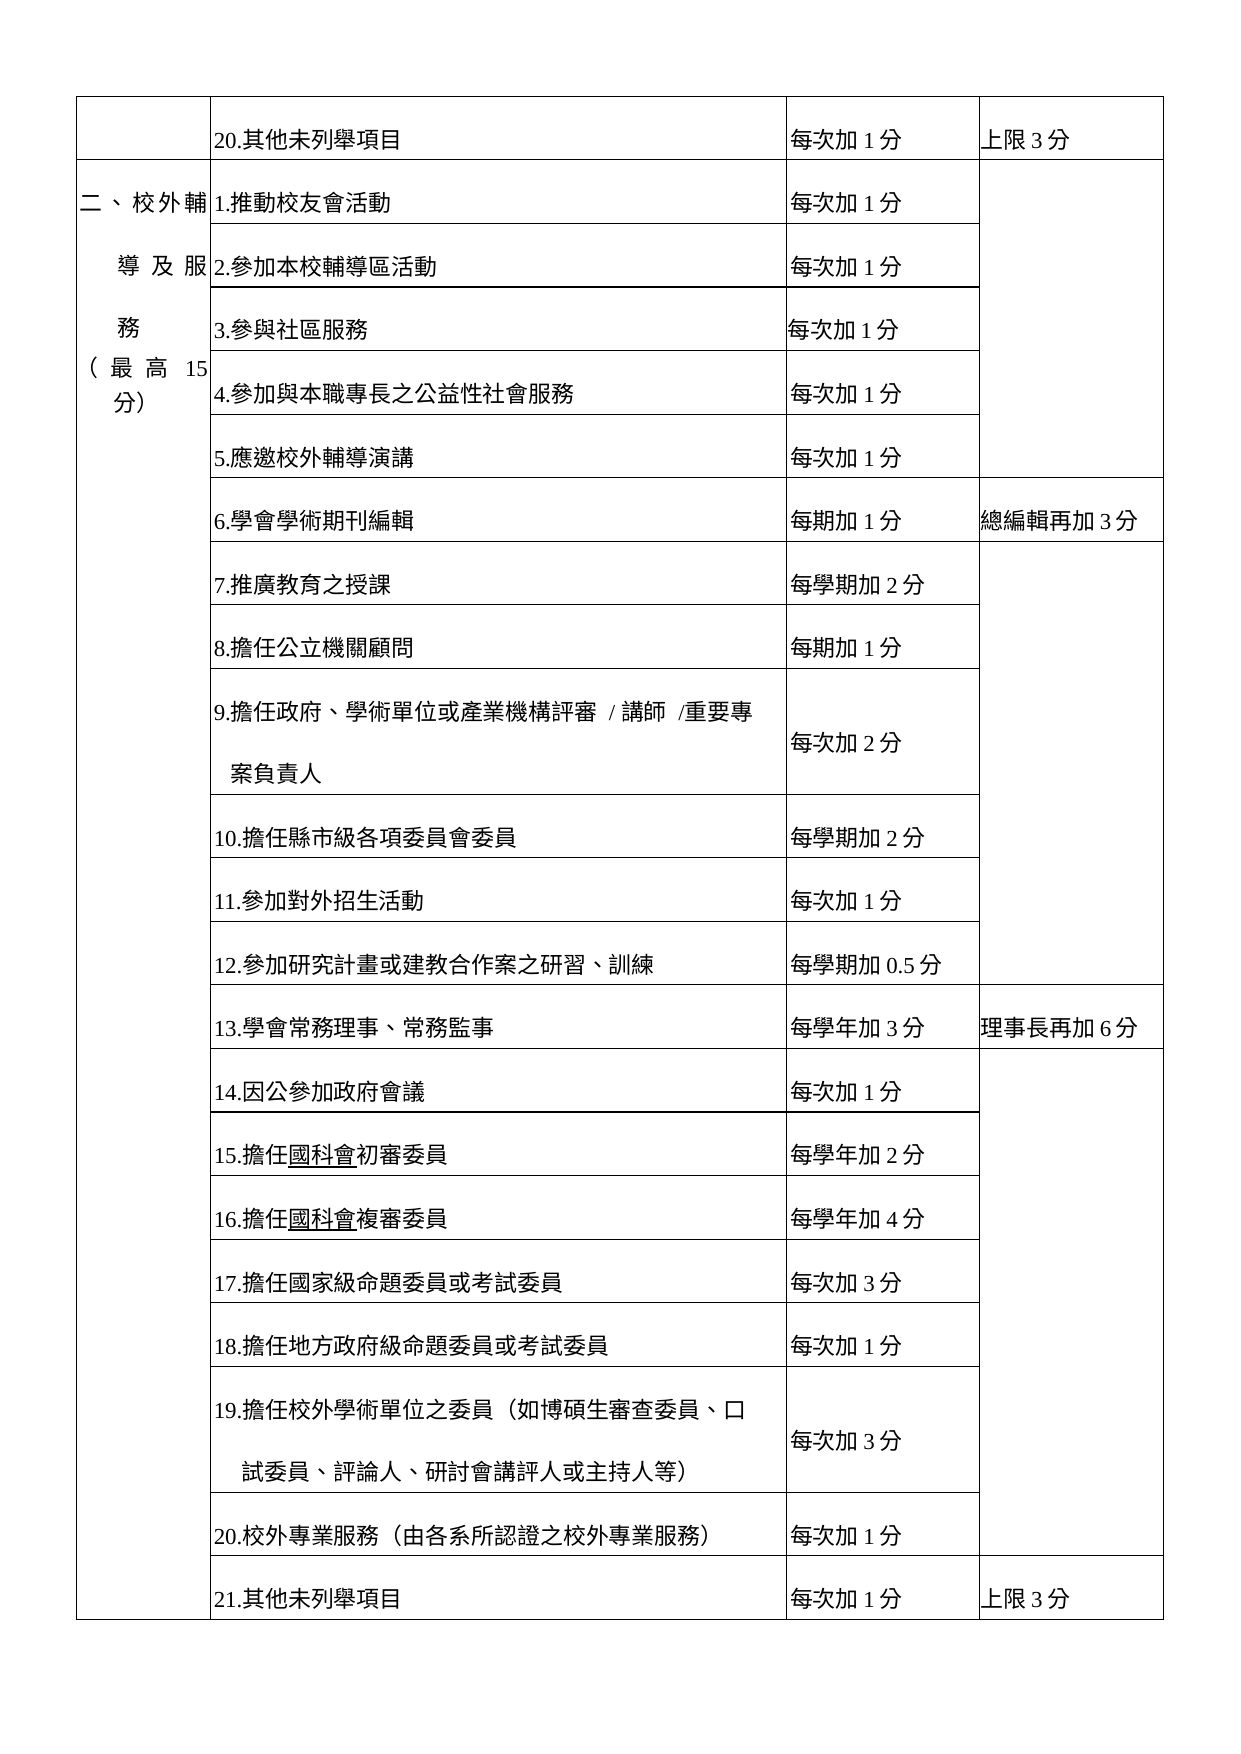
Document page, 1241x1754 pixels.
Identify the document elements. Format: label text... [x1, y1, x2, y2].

table_cell 12.參加研究計畫或建教合作案之研習、訓練 [211, 922, 786, 984]
table_cell 18.擔任地方政府級命題委員或考試委員 [211, 1303, 786, 1366]
table_cell 每學年加4分 [787, 1176, 979, 1238]
table_cell 5.應邀校外輔導演講 [211, 415, 786, 477]
table_cell 2.參加本校輔導區活動 [211, 224, 786, 286]
table_cell 11.參加對外招生活動 [211, 858, 786, 921]
table_cell 每期加1分 [787, 605, 979, 668]
table_cell 每次加1分 [787, 1493, 979, 1555]
table_cell 每次加1分 [787, 1556, 979, 1619]
table_cell 20.其他未列舉項目 [211, 97, 786, 159]
table_cell 每次加1分 [787, 224, 979, 286]
table_cell 21.其他未列舉項目 [211, 1556, 786, 1619]
table_cell 每次加1分 [787, 415, 979, 477]
table_cell 每學期加2分 [787, 795, 979, 857]
table_cell [77, 97, 210, 159]
table_cell [980, 160, 1163, 477]
table_cell 每學期加2分 [787, 542, 979, 604]
table_cell 14.因公參加政府會議 [211, 1049, 786, 1111]
table_cell 理事長再加6分 [980, 985, 1163, 1048]
table_cell 每次加3分 [787, 1367, 979, 1492]
table_cell 1.推動校友會活動 [211, 160, 786, 223]
table_cell 上限3分 [980, 1556, 1163, 1619]
table_cell 每次加3分 [787, 1240, 979, 1302]
table_cell [980, 542, 1163, 984]
table_cell 每學年加3分 [787, 985, 979, 1048]
table_cell 19.擔任校外學術單位之委員（如博碩生審查委員、口試委員、評論人、研討會講評人或主持人等） [211, 1367, 786, 1492]
table_cell 13.學會常務理事、常務監事 [211, 985, 786, 1048]
table_cell 7.推廣教育之授課 [211, 542, 786, 604]
table_cell 10.擔任縣市級各項委員會委員 [211, 795, 786, 857]
table_cell [980, 1049, 1163, 1555]
table_cell 20.校外專業服務（由各系所認證之校外專業服務） [211, 1493, 786, 1555]
table_cell 總編輯再加3分 [980, 478, 1163, 541]
table_cell 每學年加2分 [787, 1113, 979, 1175]
table_cell 17.擔任國家級命題委員或考試委員 [211, 1240, 786, 1302]
table_cell 6.學會學術期刊編輯 [211, 478, 786, 541]
table_cell 每次加1分 [787, 1049, 979, 1111]
table_cell 8.擔任公立機關顧問 [211, 605, 786, 668]
table_cell 上限3分 [980, 97, 1163, 159]
table_cell 每次加1分 [787, 288, 979, 350]
table_cell 每次加2分 [787, 669, 979, 794]
table_cell 每次加1分 [787, 160, 979, 223]
table_cell 3.參與社區服務 [211, 288, 786, 350]
table_cell 9.擔任政府、學術單位或產業機構評審 / 講師 /重要專案負責人 [211, 669, 786, 794]
table_cell 每次加1分 [787, 97, 979, 159]
table_cell 每期加1分 [787, 478, 979, 541]
table_cell 每次加1分 [787, 858, 979, 921]
table_cell 每次加1分 [787, 351, 979, 413]
table_cell 15.擔任國科會初審委員 [211, 1113, 786, 1175]
table_cell 每學期加0.5分 [787, 922, 979, 984]
table_cell 每次加1分 [787, 1303, 979, 1366]
table_cell 4.參加與本職專長之公益性社會服務 [211, 351, 786, 413]
table_cell 16.擔任國科會複審委員 [211, 1176, 786, 1238]
table_cell 二、校外輔導及服務 （最高15分） [77, 160, 210, 1619]
